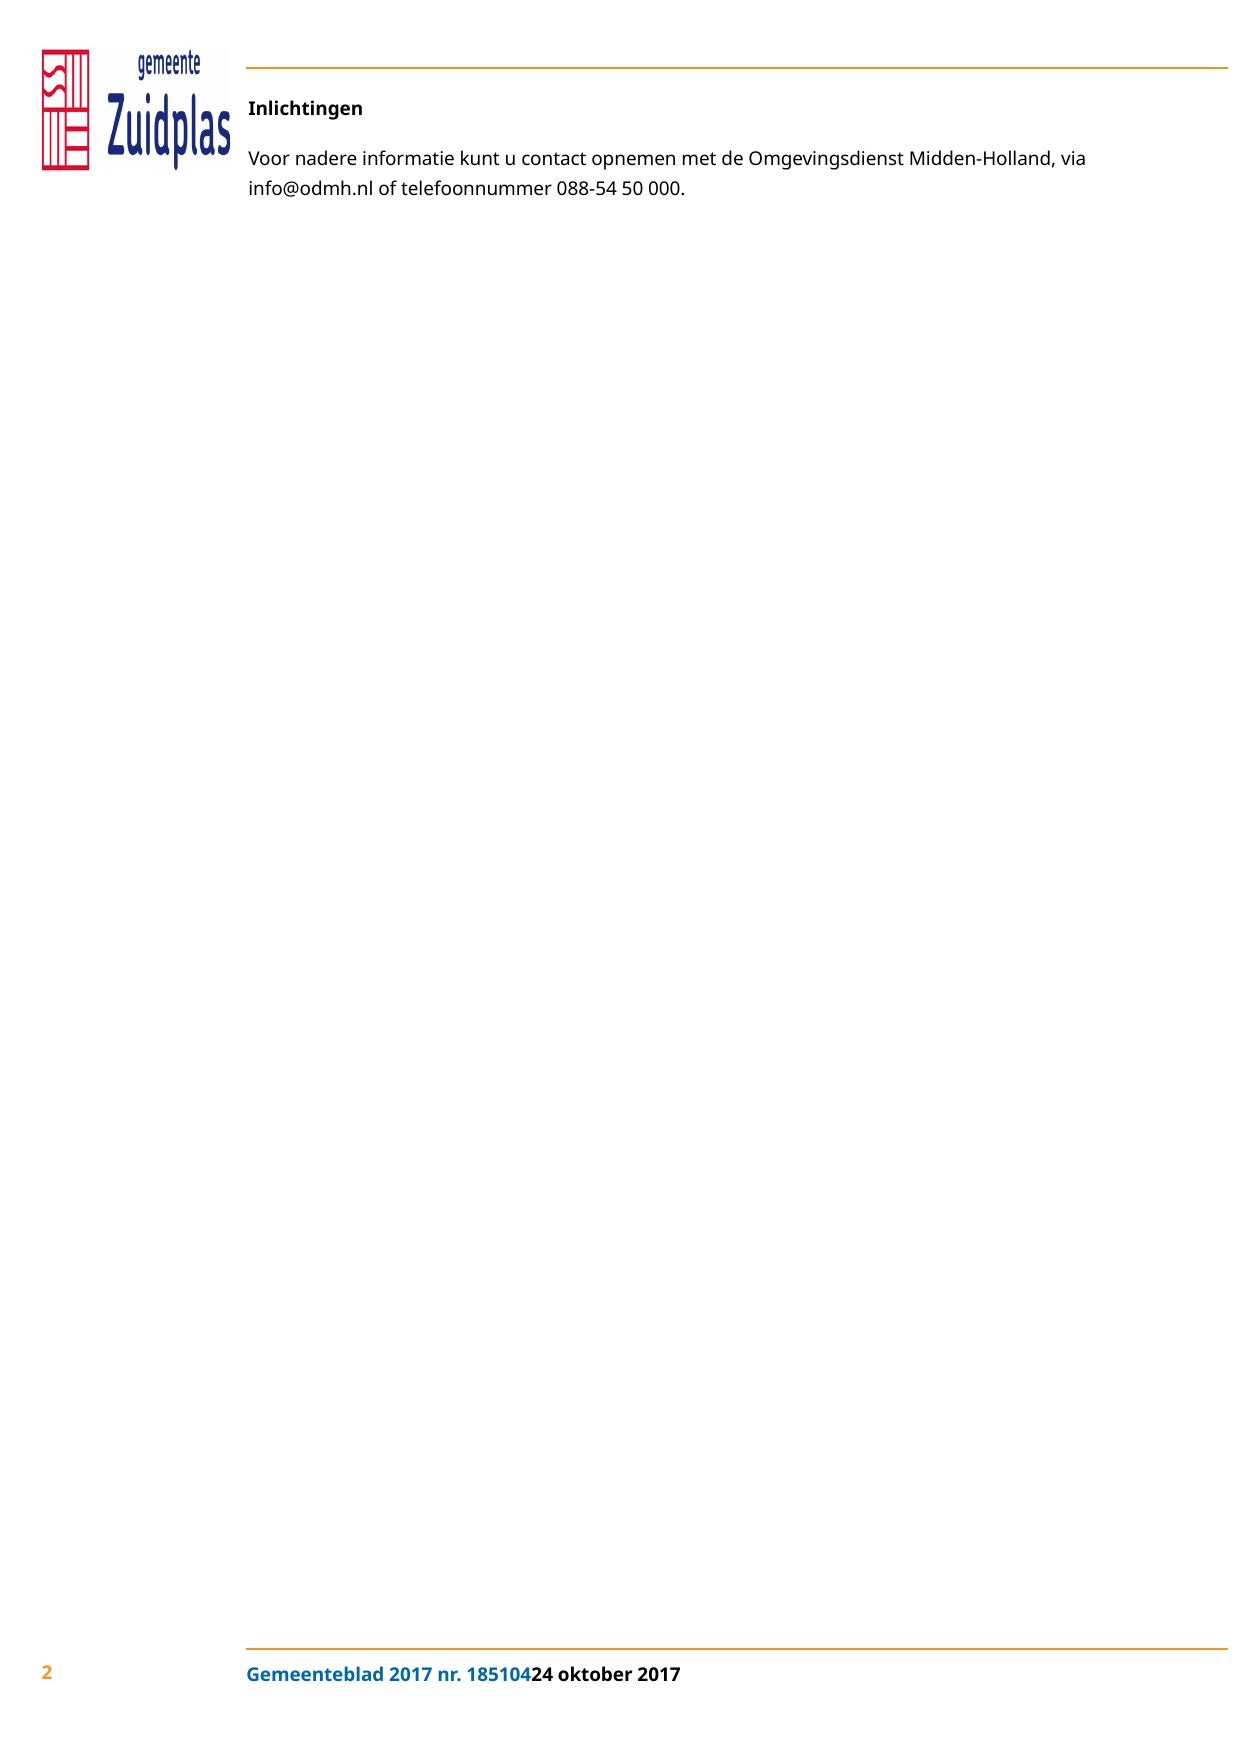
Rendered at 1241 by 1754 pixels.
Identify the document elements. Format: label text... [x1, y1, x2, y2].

text Voor nadere informatie kunt u contact opnemen met de Omgevingsdienst Midden-Holland, via info@odmh.nl of telefoonnummer 088-54 50 000. [248, 145, 1152, 201]
picture [41, 47, 231, 172]
text Inlichtingen [248, 95, 1152, 121]
